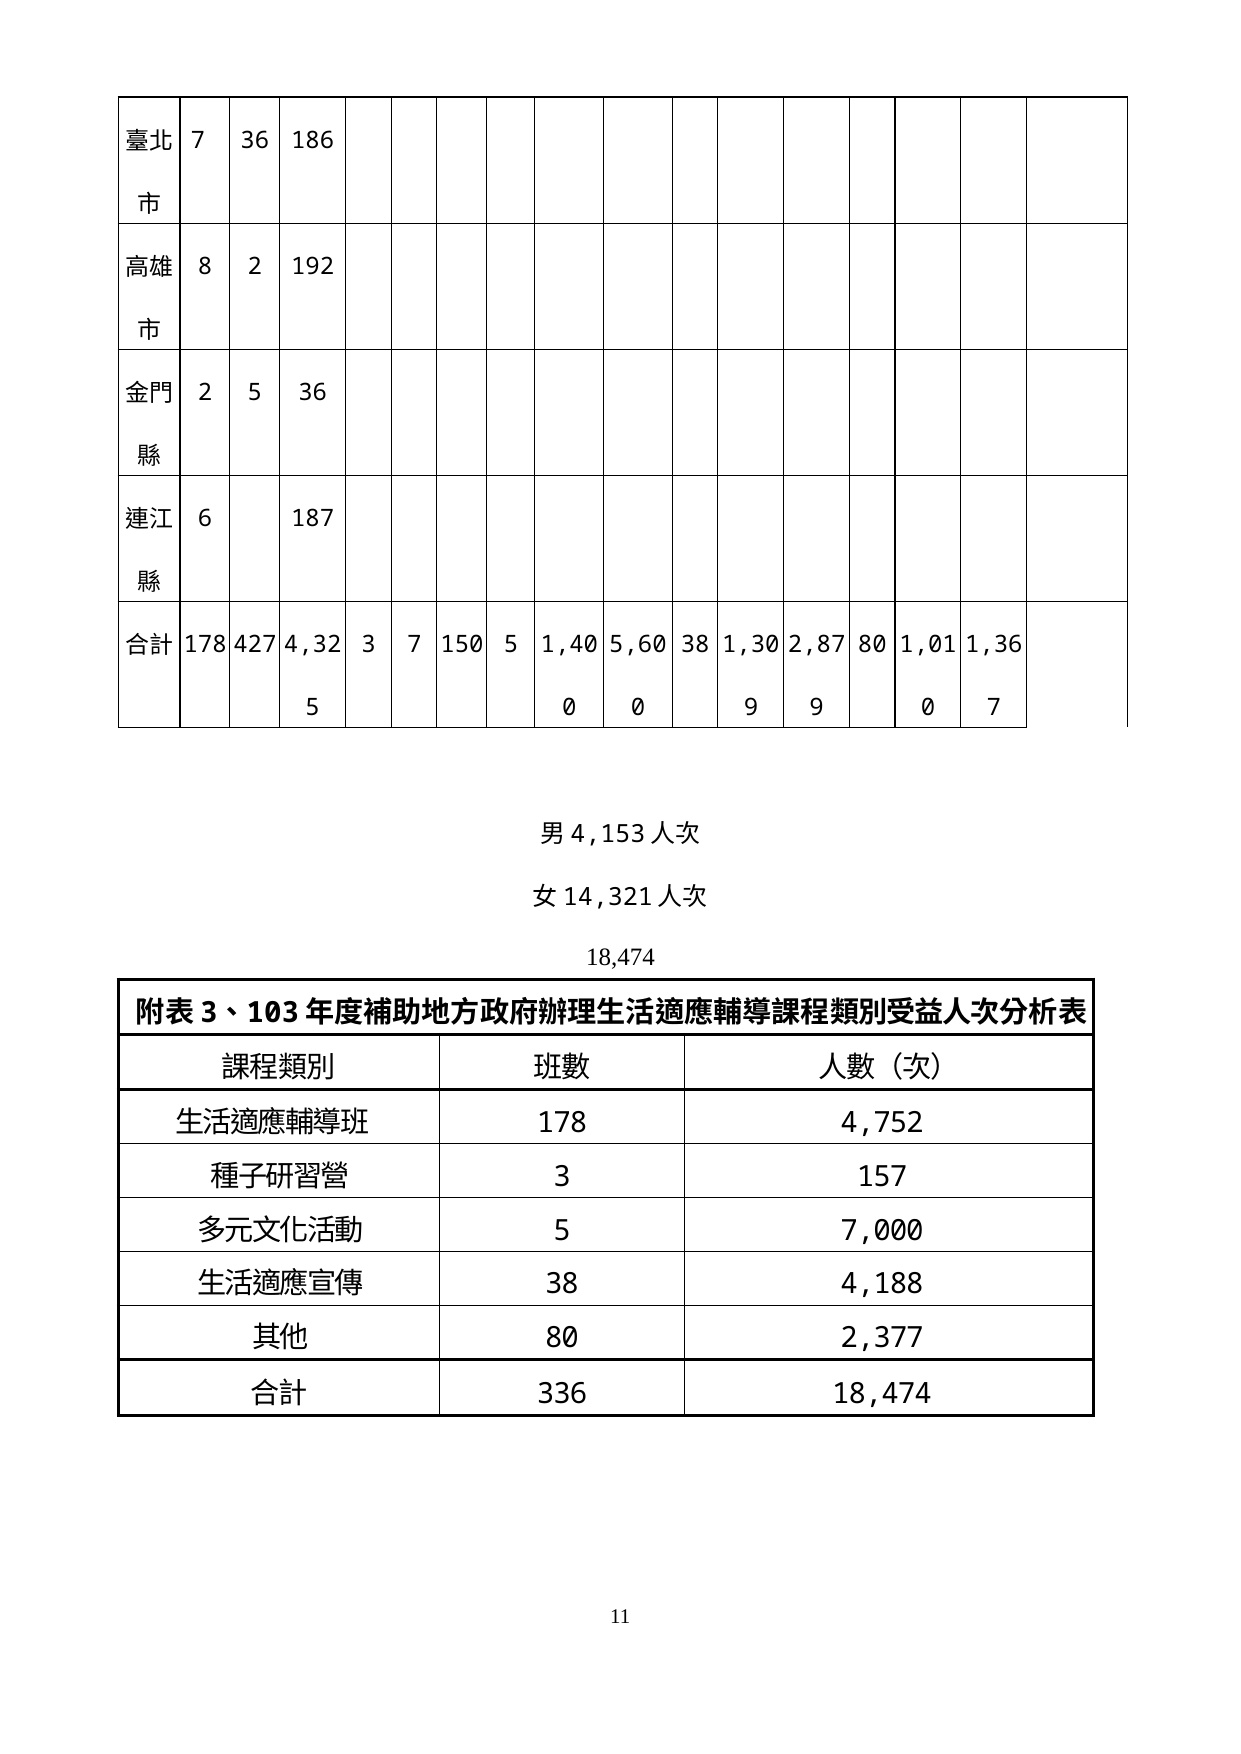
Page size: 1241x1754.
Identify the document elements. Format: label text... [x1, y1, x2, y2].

text 女14,321人次 [118, 853, 1122, 915]
table_cell [961, 98, 1026, 222]
table_cell [896, 98, 960, 222]
table_cell 4,752 [685, 1091, 1092, 1143]
table_cell [718, 224, 783, 348]
table_cell [346, 350, 391, 474]
table_cell [437, 224, 486, 348]
table_cell 5,600 [604, 602, 672, 727]
table_cell [784, 350, 849, 474]
table_cell 186 [280, 98, 345, 222]
table_cell [850, 98, 894, 222]
table_cell [392, 224, 436, 348]
table_cell [673, 98, 717, 222]
table_cell [346, 224, 391, 348]
table_cell 種子研習營 [120, 1144, 439, 1197]
table_cell [535, 98, 603, 222]
table_cell 連江縣 [119, 476, 179, 601]
table_cell 高雄市 [119, 224, 179, 348]
table_cell [604, 98, 672, 222]
table_cell 1,367 [961, 602, 1026, 727]
table_cell [718, 350, 783, 474]
table_header 附表3、103年度補助地方政府辦理生活適應輔導課程類別受益人次分析表 [120, 981, 1092, 1033]
table_cell [1027, 476, 1127, 601]
table_cell 192 [280, 224, 345, 348]
table_cell [487, 98, 534, 222]
table_cell 5 [230, 350, 279, 474]
table_cell [896, 224, 960, 348]
table_cell [850, 350, 894, 474]
table_cell 生活適應輔導班 [120, 1091, 439, 1143]
table_cell 生活適應宣傳 [120, 1252, 439, 1304]
table_cell [961, 224, 1026, 348]
table_cell 多元文化活動 [120, 1198, 439, 1251]
table_cell 7,000 [685, 1198, 1092, 1251]
table_cell [535, 224, 603, 348]
table_cell [437, 476, 486, 601]
table_cell 臺北市 [119, 98, 179, 222]
table_cell [1027, 350, 1127, 474]
table_cell 8 [181, 224, 229, 348]
table_cell 178 [181, 602, 229, 727]
table_cell [896, 350, 960, 474]
table_cell 3 [346, 602, 391, 727]
table_cell [230, 476, 279, 601]
table_cell 178 [440, 1091, 684, 1143]
table_cell 2 [181, 350, 229, 474]
table_cell 5 [440, 1198, 684, 1251]
table_cell [784, 224, 849, 348]
table_cell [392, 350, 436, 474]
table_cell [718, 98, 783, 222]
table_cell [896, 476, 960, 601]
table_cell [535, 350, 603, 474]
table_cell [961, 476, 1026, 601]
table_cell 2,377 [685, 1306, 1092, 1358]
table_cell 36 [280, 350, 345, 474]
table_cell 班數 [440, 1036, 684, 1088]
table_cell 2,879 [784, 602, 849, 727]
table_cell [673, 476, 717, 601]
table_cell [850, 224, 894, 348]
table_cell [604, 476, 672, 601]
table_cell [346, 98, 391, 222]
table_cell [392, 98, 436, 222]
table_cell 7 [181, 98, 229, 222]
table_cell 4,325 [280, 602, 345, 727]
table_cell 金門縣 [119, 350, 179, 474]
table_cell 4,188 [685, 1252, 1092, 1304]
table_cell 18,474 [685, 1361, 1092, 1413]
table_cell [487, 224, 534, 348]
table_cell 合計 [119, 602, 179, 727]
table_cell 3 [440, 1144, 684, 1197]
table_cell 1,010 [896, 602, 960, 727]
table_cell 6 [181, 476, 229, 601]
table_cell [437, 98, 486, 222]
table_cell 157 [685, 1144, 1092, 1197]
table_cell 38 [673, 602, 717, 727]
table_cell 7 [392, 602, 436, 727]
table_cell [487, 476, 534, 601]
table_cell 課程類別 [120, 1036, 439, 1088]
table_cell [673, 350, 717, 474]
table_cell [784, 476, 849, 601]
table_cell [784, 98, 849, 222]
table_cell 187 [280, 476, 345, 601]
table_cell 36 [230, 98, 279, 222]
table_cell [673, 224, 717, 348]
table_cell [604, 350, 672, 474]
table_cell [392, 476, 436, 601]
table_cell [535, 476, 603, 601]
table_cell 1,400 [535, 602, 603, 727]
table_cell 427 [230, 602, 279, 727]
table_cell [437, 350, 486, 474]
text 男4,153人次 [118, 790, 1122, 853]
table_cell [850, 476, 894, 601]
table_cell [346, 476, 391, 601]
table_cell 38 [440, 1252, 684, 1304]
table_cell 80 [440, 1306, 684, 1358]
table_cell 其他 [120, 1306, 439, 1358]
table_cell [1027, 98, 1127, 222]
table_cell 人數（次） [685, 1036, 1092, 1088]
table_cell [961, 350, 1026, 474]
table_cell [718, 476, 783, 601]
table_cell 合計 [120, 1361, 439, 1413]
table_cell 80 [850, 602, 894, 727]
text 18,474 [118, 915, 1122, 978]
table_cell 1,309 [718, 602, 783, 727]
table_cell 336 [440, 1361, 684, 1413]
table_cell [1027, 224, 1127, 348]
table_cell 5 [487, 602, 534, 727]
table_cell 150 [437, 602, 486, 727]
table_cell 2 [230, 224, 279, 348]
table_cell [1027, 602, 1127, 727]
table_cell [487, 350, 534, 474]
table_cell [604, 224, 672, 348]
